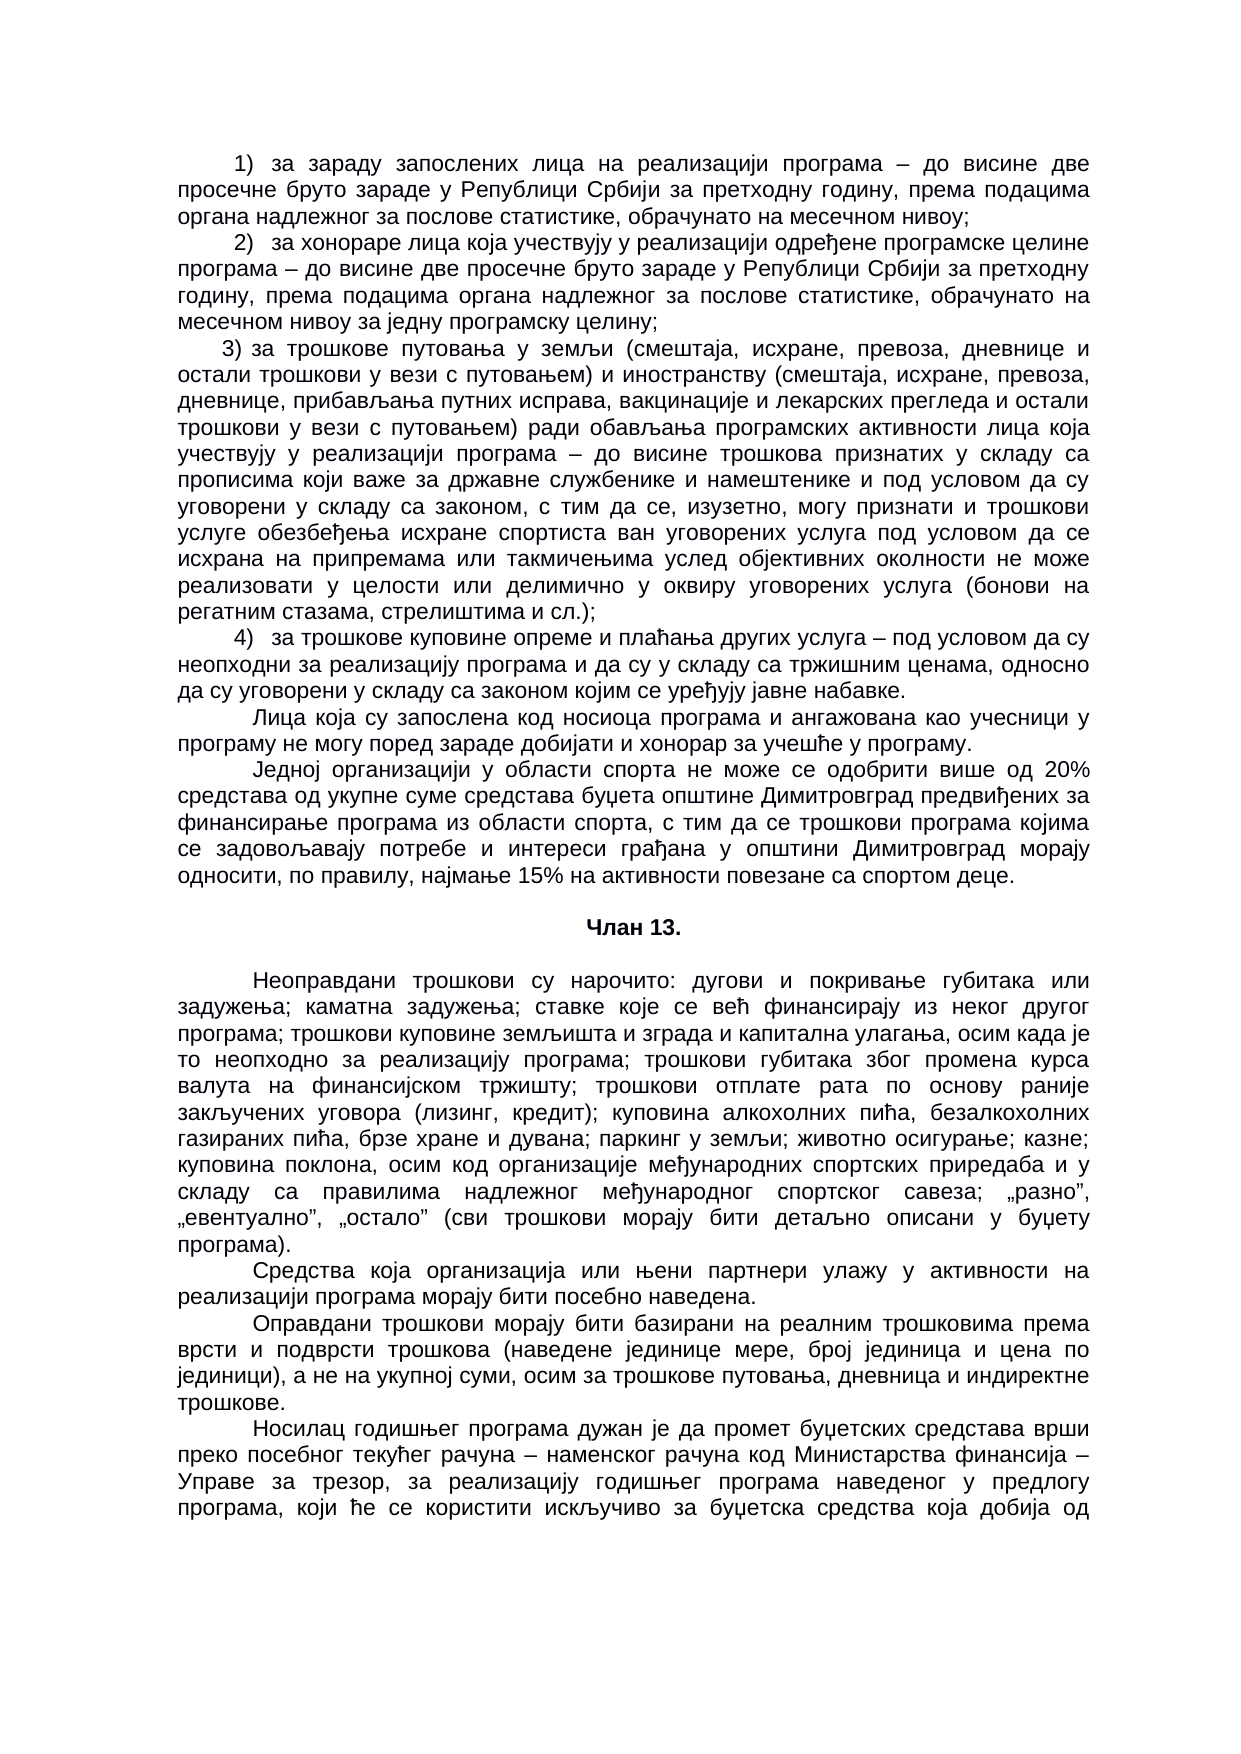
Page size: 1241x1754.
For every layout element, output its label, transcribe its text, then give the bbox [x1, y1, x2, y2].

list за зараду запослених лица на реализацији програма – до висине две просечне бруто зараде у Републици Србији за претходну годину, према подацима органа надлежног за послове статистике, обрачунато на месечном нивоу; [177, 150, 1090, 229]
text Средства која организација или њени партнери улажу у активности на реализацији програма морају бити посебно наведена. [177, 1257, 1090, 1309]
text Неоправдани трошкови су нарочито: дугови и покривање губитака или задужења; каматна задужења; ставке које се већ финансирају из неког другог програма; трошкови куповине земљишта и зграда и капитална улагања, осим када је то неопходно за реализацију програма; трошкови губитака због промена курса валута на финансијском тржишту; трошкови отплате рата по основу раније закључених уговора (лизинг, кредит); куповина алкохолних пића, безалкохолних газираних пића, брзе хране и дувана; паркинг у земљи; животно осигурање; казне; куповина поклона, осим код организације међународних спортских приредаба и у складу са правилима надлежног међународног спортског савеза; „разно”, „евентуално”, „остало” (сви трошкови морају бити детаљно описани у буџету програма). [177, 967, 1090, 1257]
text Члан 13. [177, 914, 1090, 941]
list за трошкове путовања у земљи (смештаја, исхране, превоза, дневнице и остали трошкови у вези с путовањем) и иностранству (смештаја, исхране, превоза, дневнице, прибављања путних исправа, вакцинације и лекарских прегледа и остали трошкови у вези с путовањем) ради обављања програмских активности лица која учествују у реализацији програма – до висине трошкова признатих у складу са прописима који важе за државне службенике и намештенике и под условом да су уговорени у складу са законом, с тим да се, изузетно, могу признати и трошкови услуге обезбеђења исхране спортиста ван уговорених услуга под условом да се исхрана на припремама или такмичењима услед објективних околности не може реализовати у целости или делимично у оквиру уговорених услуга (бонови на регатним стазама, стрелиштима и сл.); [177, 334, 1090, 624]
list за хонораре лица која учествују у реализацији одређене програмске целине програма – до висине две просечне бруто зараде у Републици Србији за претходну годину, према подацима органа надлежног за послове статистике, обрачунато на месечном нивоу за једну програмску целину; [177, 229, 1090, 334]
text Лица која су запослена код носиоца програма и ангажована као учесници у програму не могу поред зараде добијати и хонорар за учешће у програму. [177, 703, 1090, 756]
text Носилац годишњег програма дужан је да промет буџетских средстава врши преко посебног текућег рачуна – наменског рачуна код Министарства финансија – Управе за трезор, за реализацију годишњег програма наведеног у предлогу програма, који ће се користити искључиво за буџетска средства која добија од [177, 1415, 1090, 1520]
text Једној организацији у области спорта не може се одобрити више од 20% средстава од укупне суме средстава буџета општине Димитровград предвиђених за финансирање програма из области спорта, с тим да се трошкови програма којима се задовољавају потребе и интереси грађана у општини Димитровград морају односити, по правилу, најмање 15% на активности повезане са спортом деце. [177, 756, 1090, 888]
list за трошкове куповине опреме и плаћања других услуга – под условом да су неопходни за реализацију програма и да су у складу са тржишним ценама, односно да су уговорени у складу са законом којим се уређују јавне набавке. [177, 624, 1090, 703]
text Оправдани трошкови морају бити базирани на реалним трошковима према врсти и подврсти трошкова (наведене јединице мере, број јединица и цена по јединици), а не на укупној суми, осим за трошкове путовања, дневница и индиректне трошкове. [177, 1309, 1090, 1415]
